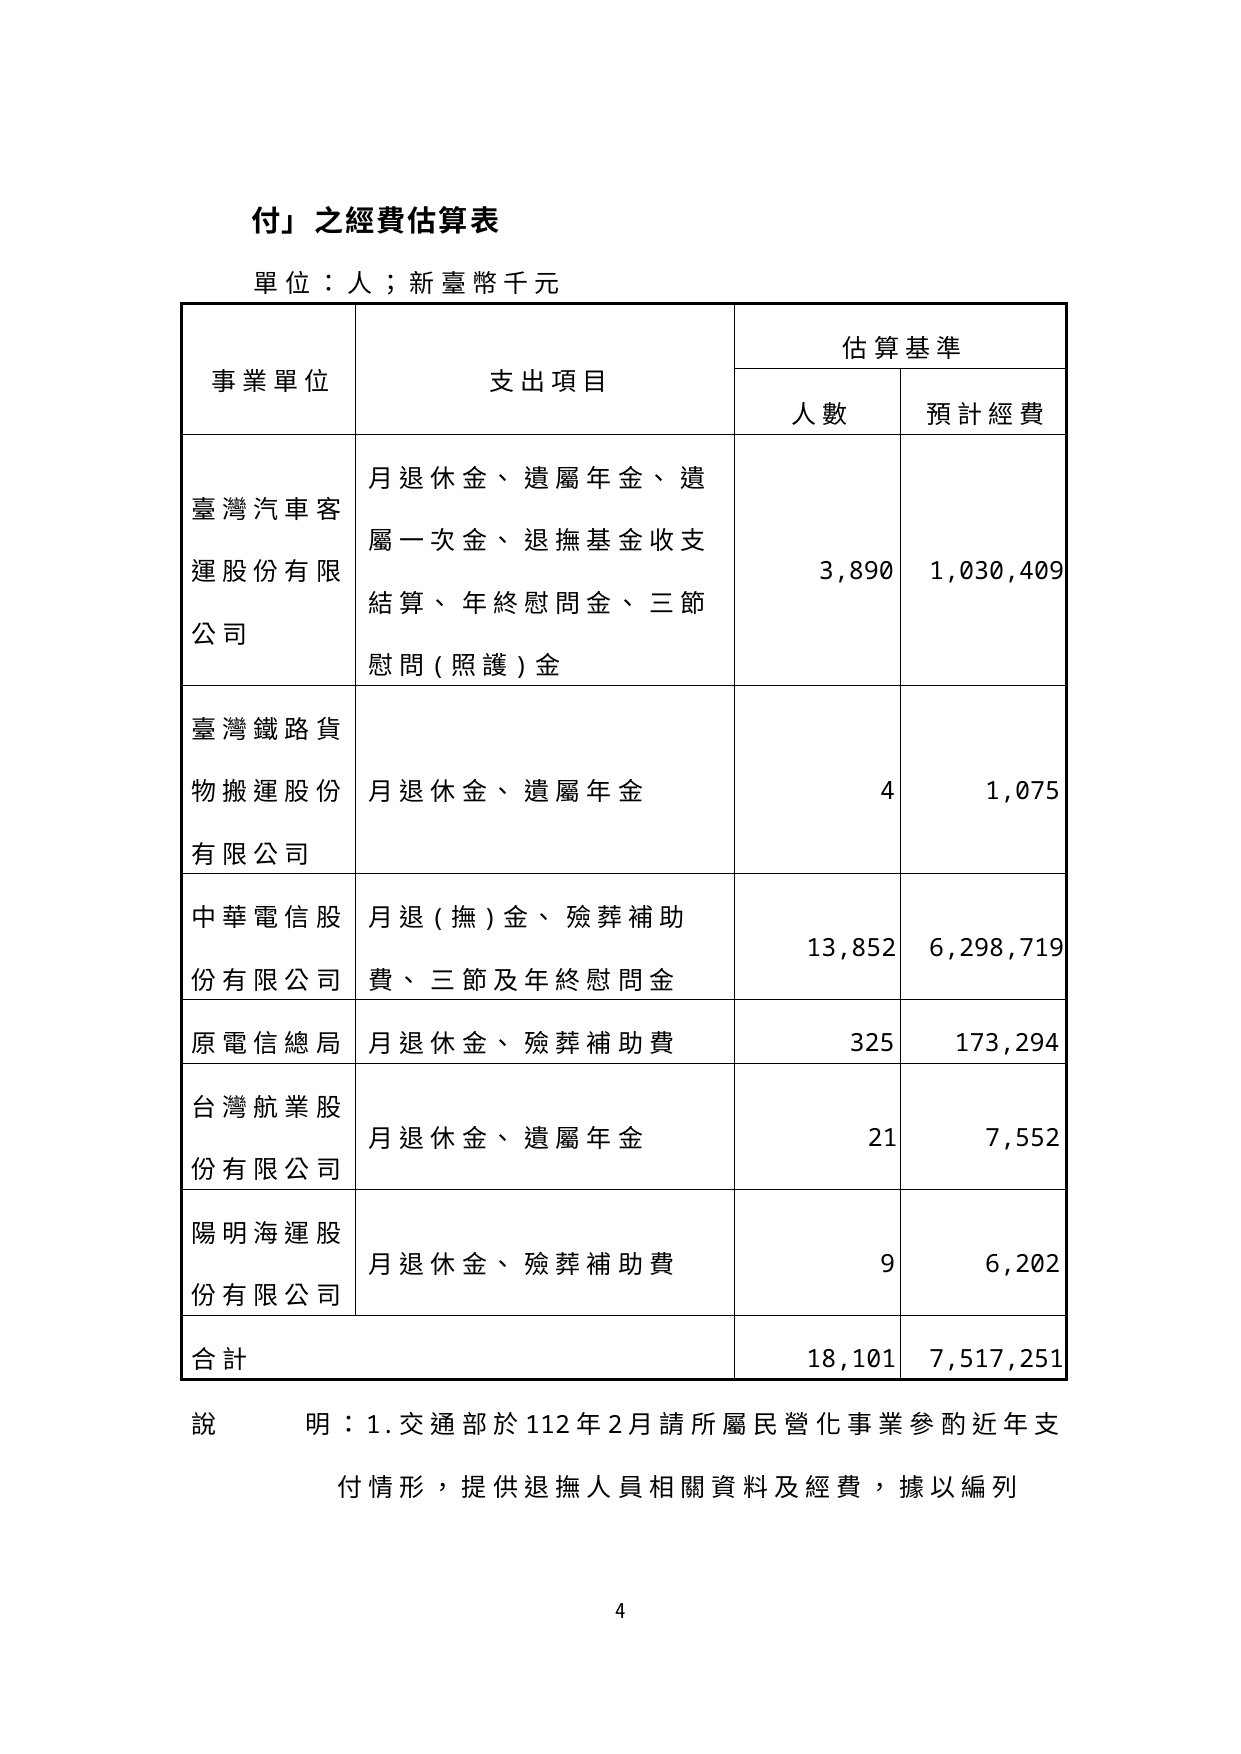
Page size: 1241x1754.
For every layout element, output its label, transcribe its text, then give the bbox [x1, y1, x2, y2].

table_cell 臺灣汽車客運股份有限公司 [183, 435, 355, 684]
table_cell 陽明海運股份有限公司 [183, 1190, 355, 1315]
table_cell 預計經費 [901, 369, 1065, 433]
table_cell 月退休金、遺屬年金、遺屬一次金、退撫基金收支結算、年終慰問金、三節慰問(照護)金 [356, 435, 734, 684]
table_header 估算基準 [735, 305, 1065, 368]
table_cell 173,294 [901, 1000, 1065, 1063]
table_cell 人數 [735, 369, 900, 433]
table_cell 18,101 [735, 1316, 900, 1378]
table_cell 325 [735, 1000, 900, 1063]
table_cell 7,517,251 [901, 1316, 1065, 1378]
table_cell 1,075 [901, 686, 1065, 873]
table_header 支出項目 [356, 305, 734, 433]
table_cell 原電信總局 [183, 1000, 355, 1063]
table_cell 4 [735, 686, 900, 873]
table_cell 6,298,719 [901, 874, 1065, 999]
text 付」之經費估算表 單位：人；新臺幣千元 [179, 177, 1063, 302]
table_cell 臺灣鐵路貨物搬運股份有限公司 [183, 686, 355, 873]
table_cell 合計 [183, 1316, 734, 1378]
text 說 明：1.交通部於112年2月請所屬民營化事業參酌近年支付情形，提供退撫人員相關資料及經費，據以編列 [179, 1381, 1063, 1506]
table_cell 7,552 [901, 1064, 1065, 1189]
table_cell 13,852 [735, 874, 900, 999]
table_cell 1,030,409 [901, 435, 1065, 684]
table_cell 月退休金、遺屬年金 [356, 1064, 734, 1189]
table_cell 台灣航業股份有限公司 [183, 1064, 355, 1189]
table_cell 9 [735, 1190, 900, 1315]
table_header 事業單位 [183, 305, 355, 433]
table_cell 月退(撫)金、殮葬補助費、三節及年終慰問金 [356, 874, 734, 999]
table_cell 中華電信股份有限公司 [183, 874, 355, 999]
table_cell 月退休金、遺屬年金 [356, 686, 734, 873]
table_cell 月退休金、殮葬補助費 [356, 1000, 734, 1063]
table_cell 21 [735, 1064, 900, 1189]
table_cell 月退休金、殮葬補助費 [356, 1190, 734, 1315]
table_cell 6,202 [901, 1190, 1065, 1315]
table_cell 3,890 [735, 435, 900, 684]
